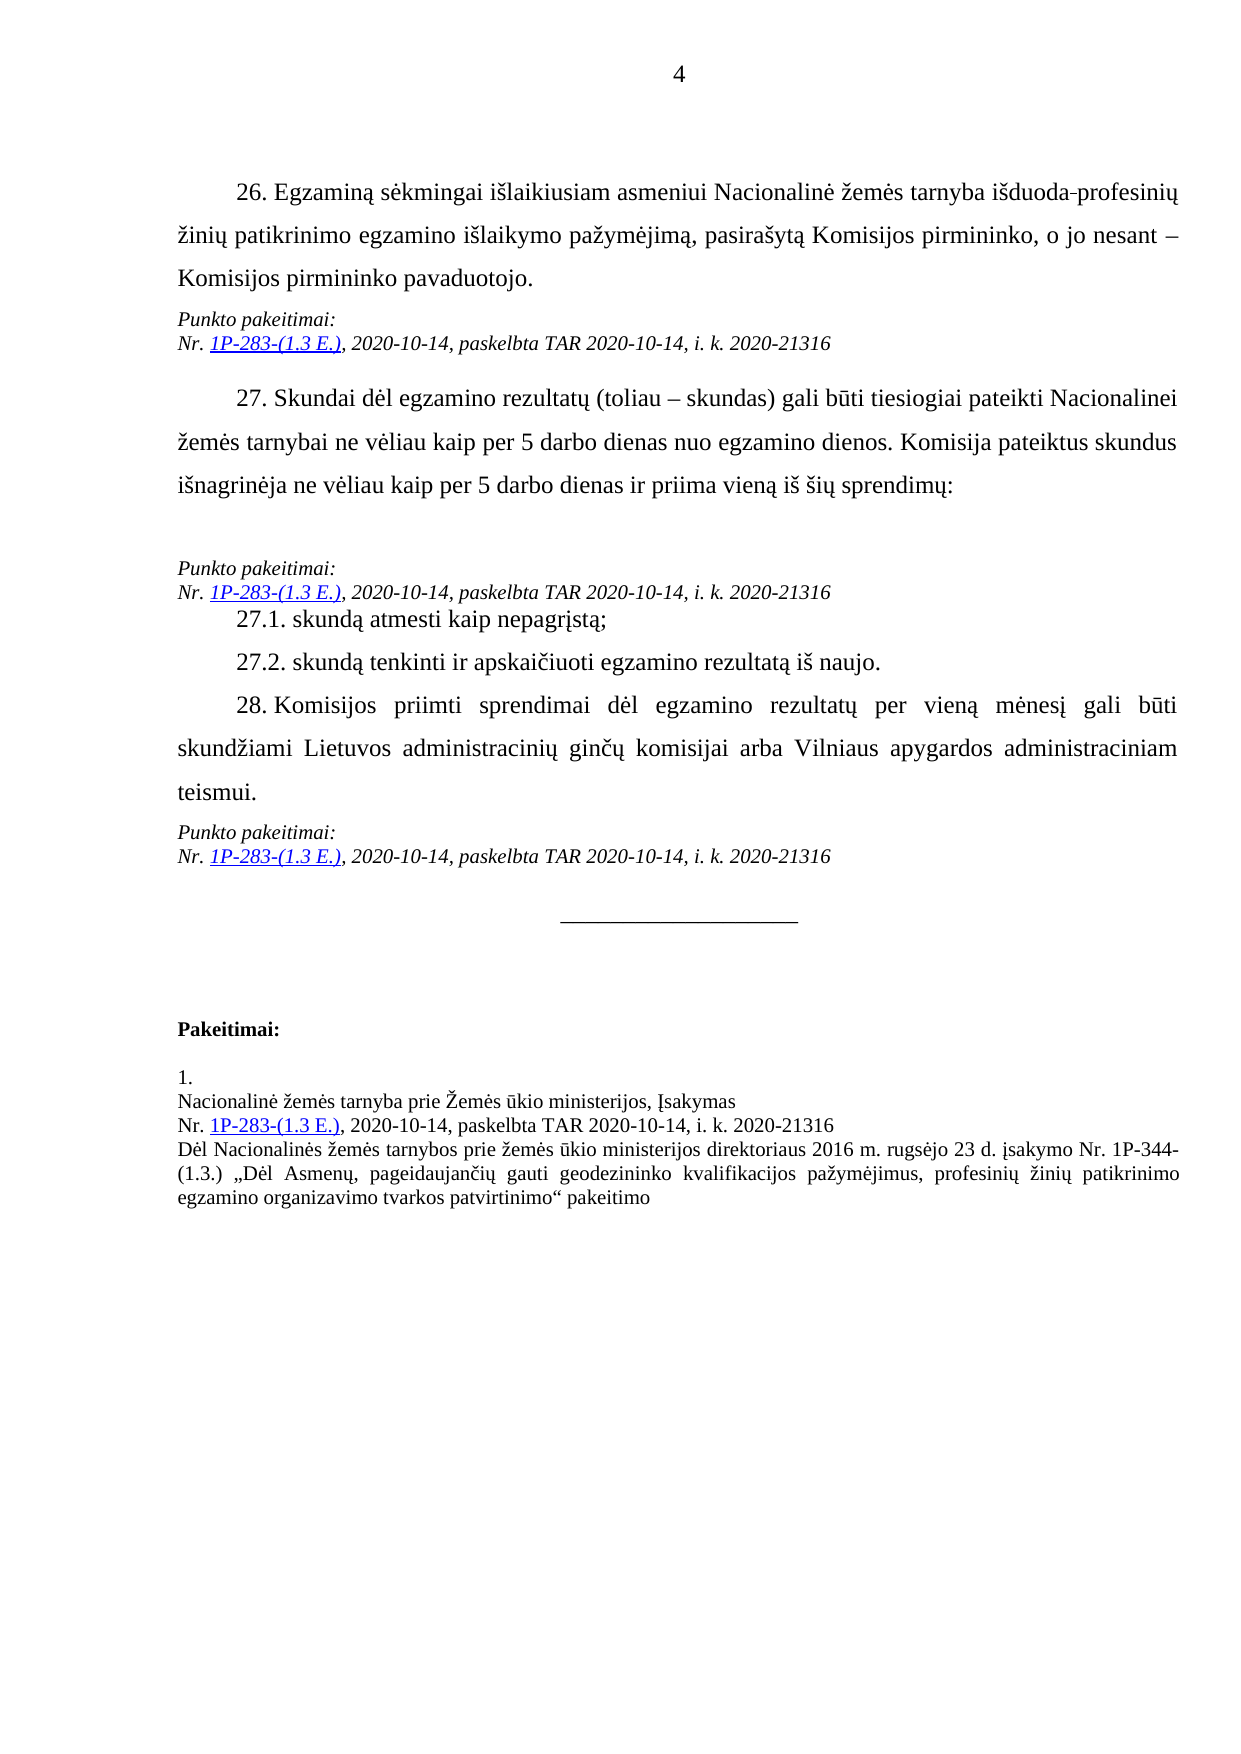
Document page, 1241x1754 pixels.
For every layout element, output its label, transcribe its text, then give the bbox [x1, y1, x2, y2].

text Nr. 1P-283-(1.3 E.), 2020-10-14, paskelbta TAR 2020-10-14, i. k. 2020-21316 [177, 331, 1181, 355]
text Punkto pakeitimai: [177, 307, 1181, 331]
text ___________________ [177, 897, 1181, 925]
text Dėl Nacionalinės žemės tarnybos prie žemės ūkio ministerijos direktoriaus 2016 m. rugsėjo 23 d. įsakymo Nr. 1P-344-(1.3.) „Dėl Asmenų, pageidaujančių gauti geodezininko kvalifikacijos pažymėjimus, profesinių žinių patikrinimo egzamino organizavimo tvarkos patvirtinimo“ pakeitimo [177, 1137, 1181, 1209]
text Nr. 1P-283-(1.3 E.), 2020-10-14, paskelbta TAR 2020-10-14, i. k. 2020-21316 [177, 1113, 1181, 1137]
text Nr. 1P-283-(1.3 E.), 2020-10-14, paskelbta TAR 2020-10-14, i. k. 2020-21316 [177, 844, 1181, 868]
text 1. [177, 1065, 1181, 1089]
text 27.2. skundą tenkinti ir apskaičiuoti egzamino rezultatą iš naujo. [236, 647, 1178, 676]
text 27.1. skundą atmesti kaip nepagrįstą; [236, 604, 1178, 633]
text 28. Komisijos priimti sprendimai dėl egzamino rezultatų per vieną mėnesį gali būti skundžiami Lietuvos administracinių ginčų komisijai arba Vilniaus apygardos administraciniam teismui. [177, 690, 1178, 805]
text Punkto pakeitimai: [177, 820, 1181, 844]
text Nacionalinė žemės tarnyba prie Žemės ūkio ministerijos, Įsakymas [177, 1089, 1181, 1113]
text 27. Skundai dėl egzamino rezultatų (toliau – skundas) gali būti tiesiogiai pateikti Nacionalinei žemės tarnybai ne vėliau kaip per 5 darbo dienas nuo egzamino dienos. Komisija pateiktus skundus išnagrinėja ne vėliau kaip per 5 darbo dienas ir priima vieną iš šių sprendimų: [177, 383, 1178, 498]
text 26. Egzaminą sėkmingai išlaikiusiam asmeniui Nacionalinė žemės tarnyba išduoda profesinių žinių patikrinimo egzamino išlaikymo pažymėjimą, pasirašytą Komisijos pirmininko, o jo nesant – Komisijos pirmininko pavaduotojo. [177, 177, 1178, 292]
text Pakeitimai: [177, 1017, 1181, 1041]
text Nr. 1P-283-(1.3 E.), 2020-10-14, paskelbta TAR 2020-10-14, i. k. 2020-21316 [177, 580, 1181, 604]
text Punkto pakeitimai: [177, 556, 1181, 580]
